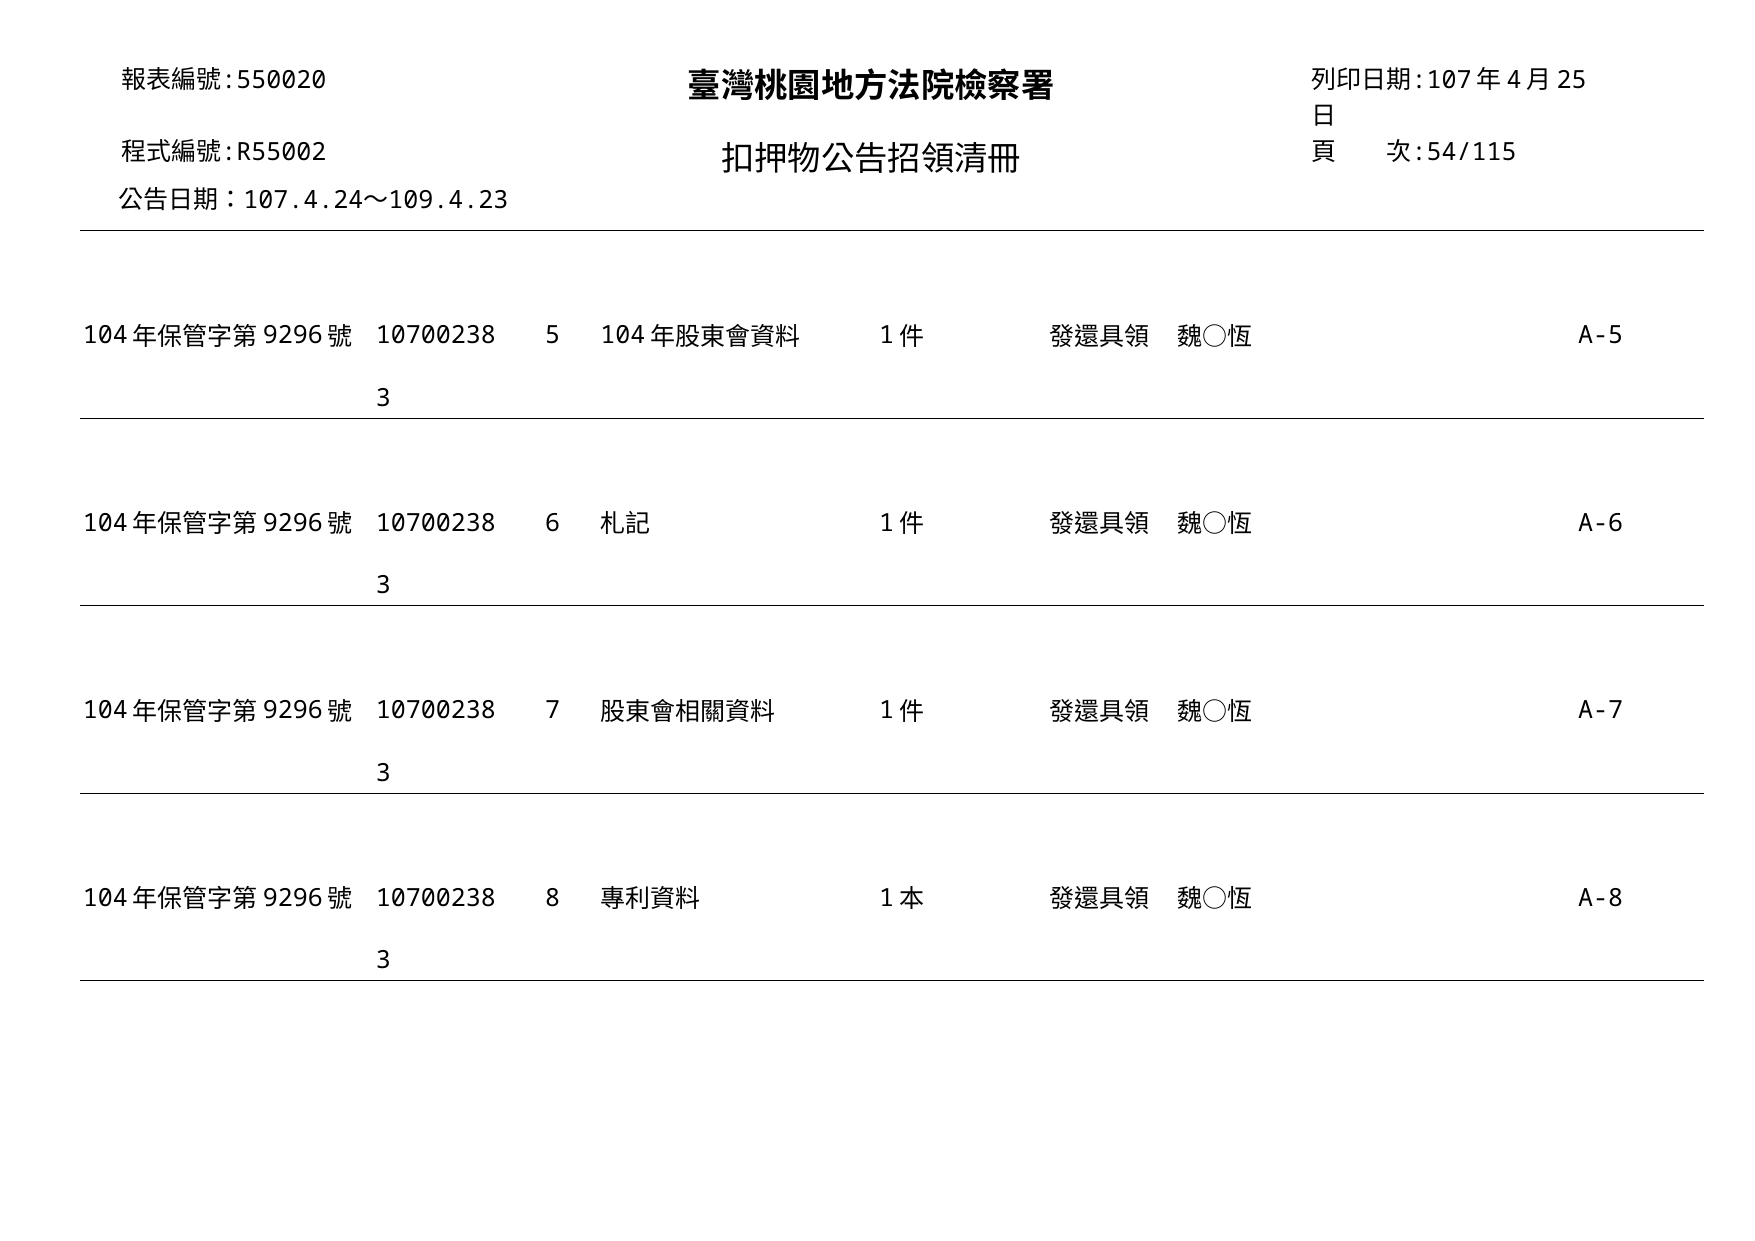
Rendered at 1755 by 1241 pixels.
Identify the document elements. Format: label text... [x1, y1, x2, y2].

table_cell 104年保管字第9296號 [80, 231, 373, 417]
table_cell 6 [507, 419, 597, 605]
table_cell 104年股東會資料 [597, 231, 807, 417]
table_cell 8 [507, 794, 597, 980]
table_cell 發還具領 [1046, 419, 1175, 605]
table_cell 1件 [808, 606, 927, 792]
table_cell 104年保管字第9296號 [80, 606, 373, 792]
table_cell [1317, 231, 1575, 417]
table_cell A-8 [1575, 794, 1704, 980]
table_cell 107002383 [373, 606, 507, 792]
table_cell [1317, 794, 1575, 980]
table_cell 104年保管字第9296號 [80, 419, 373, 605]
table_cell 104年保管字第9296號 [80, 794, 373, 980]
table_cell 1本 [808, 794, 927, 980]
table_cell 札記 [597, 419, 807, 605]
table_cell 發還具領 [1046, 231, 1175, 417]
table_cell 魏○恆 [1175, 419, 1317, 605]
table_cell 107002383 [373, 794, 507, 980]
table_cell 發還具領 [1046, 606, 1175, 792]
table_cell 股東會相關資料 [597, 606, 807, 792]
table_cell A-7 [1575, 606, 1704, 792]
table_cell [927, 231, 1046, 417]
table_cell 107002383 [373, 419, 507, 605]
table_cell 1件 [808, 231, 927, 417]
table_cell A-6 [1575, 419, 1704, 605]
table_cell [927, 794, 1046, 980]
table_cell [927, 606, 1046, 792]
table_cell A-5 [1575, 231, 1704, 417]
table_cell 發還具領 [1046, 794, 1175, 980]
table_cell 107002383 [373, 231, 507, 417]
table_cell 魏○恆 [1175, 231, 1317, 417]
table_cell 魏○恆 [1175, 606, 1317, 792]
table_cell 5 [507, 231, 597, 417]
table_cell [927, 419, 1046, 605]
table_cell 魏○恆 [1175, 794, 1317, 980]
table_cell [1317, 419, 1575, 605]
table_cell 7 [507, 606, 597, 792]
table_cell 專利資料 [597, 794, 807, 980]
table_cell [1317, 606, 1575, 792]
table_cell 1件 [808, 419, 927, 605]
